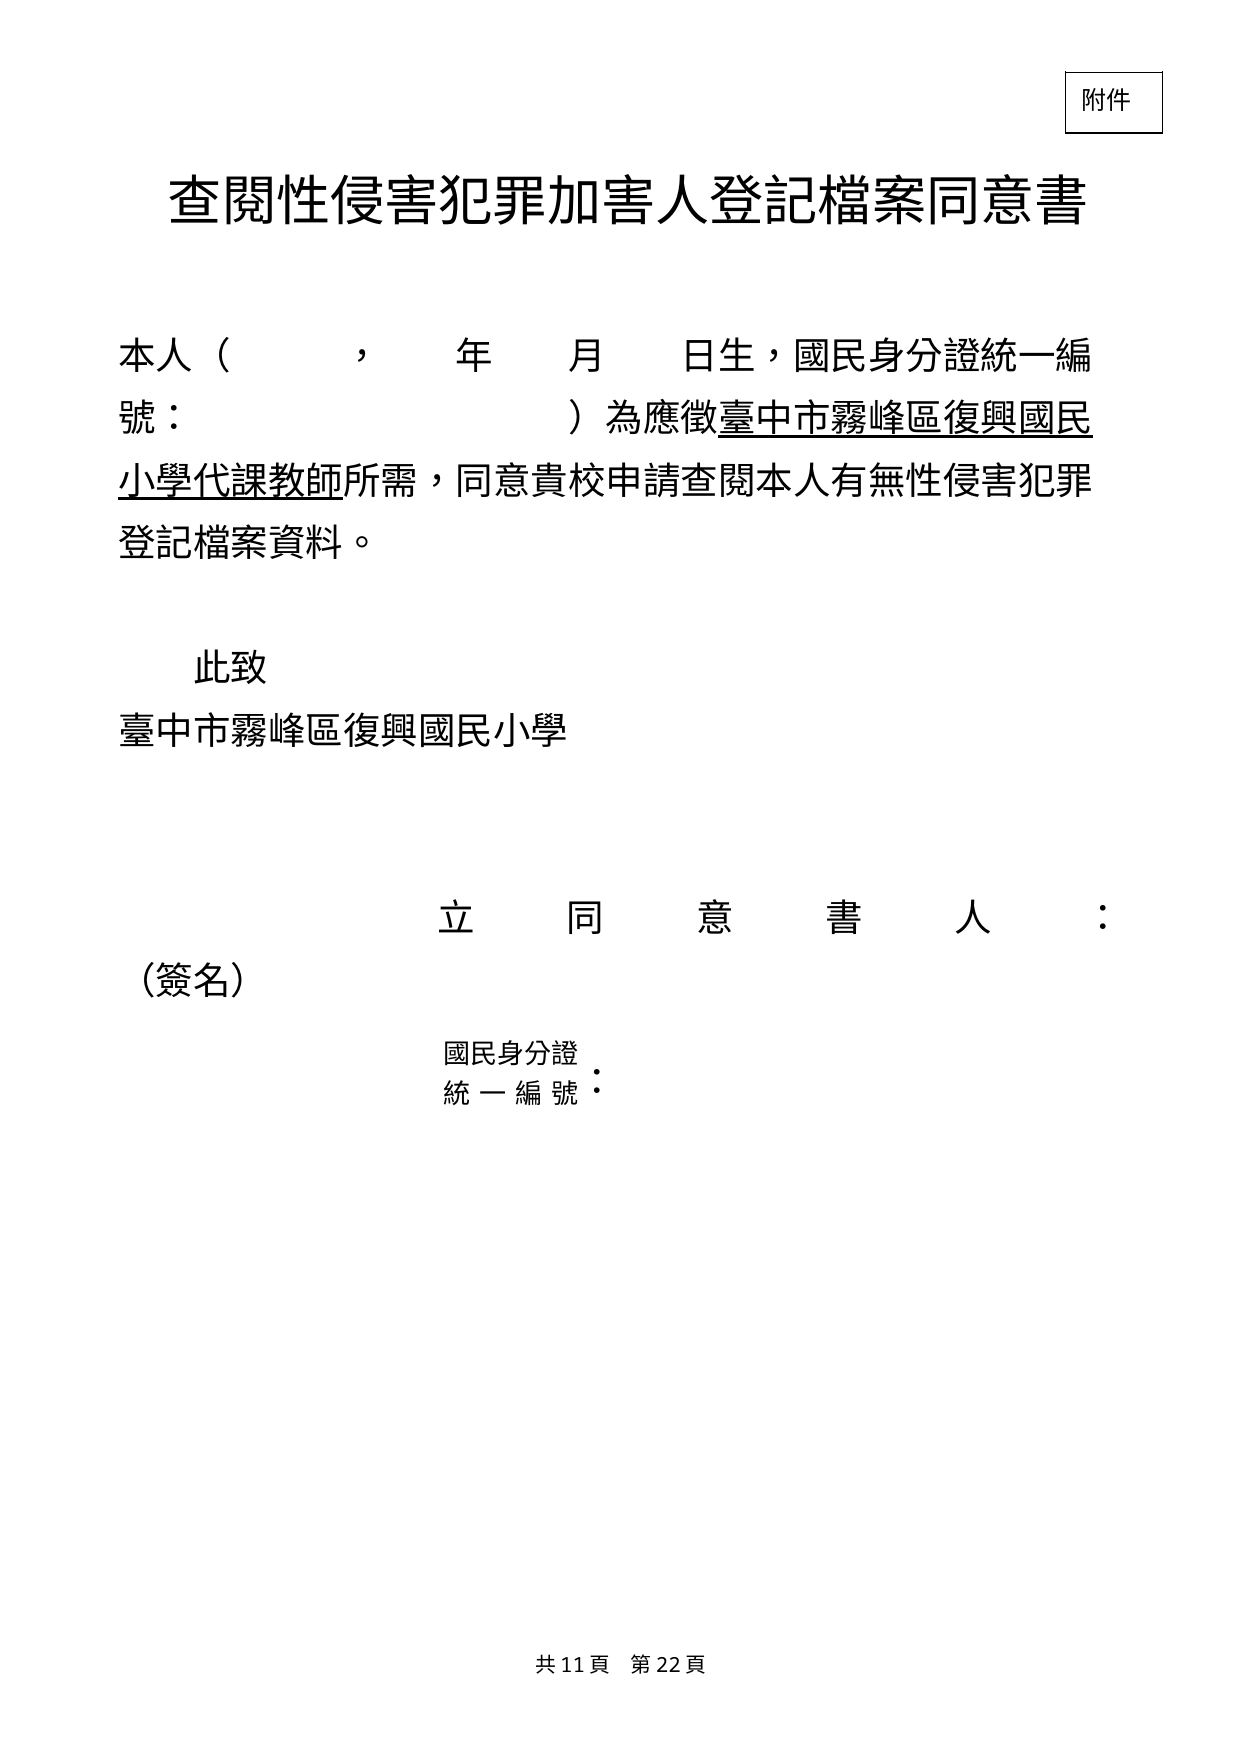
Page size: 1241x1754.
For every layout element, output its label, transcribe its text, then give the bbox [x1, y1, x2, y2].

text 國民身分證統一編號： [118, 999, 1122, 1124]
text 本人（○○○，○○年○○月○○日生，國民身分證統一編號：○○○○○○○○○○）為應徵臺中市霧峰區復興國民小學代課教師所需，同意貴校申請查閱本人有無性侵害犯罪登記檔案資料。 [118, 311, 1122, 561]
text 附件4 [1081, 80, 1147, 124]
text 此致 [118, 624, 1122, 686]
text 查閱性侵害犯罪加害人登記檔案同意書 [1066, 73, 1162, 132]
text 立同意書人： （簽名） [118, 874, 1122, 999]
text 查閱性侵害犯罪加害人登記檔案同意書 [118, 124, 1138, 249]
text 臺中市霧峰區復興國民小學 [118, 686, 1122, 749]
